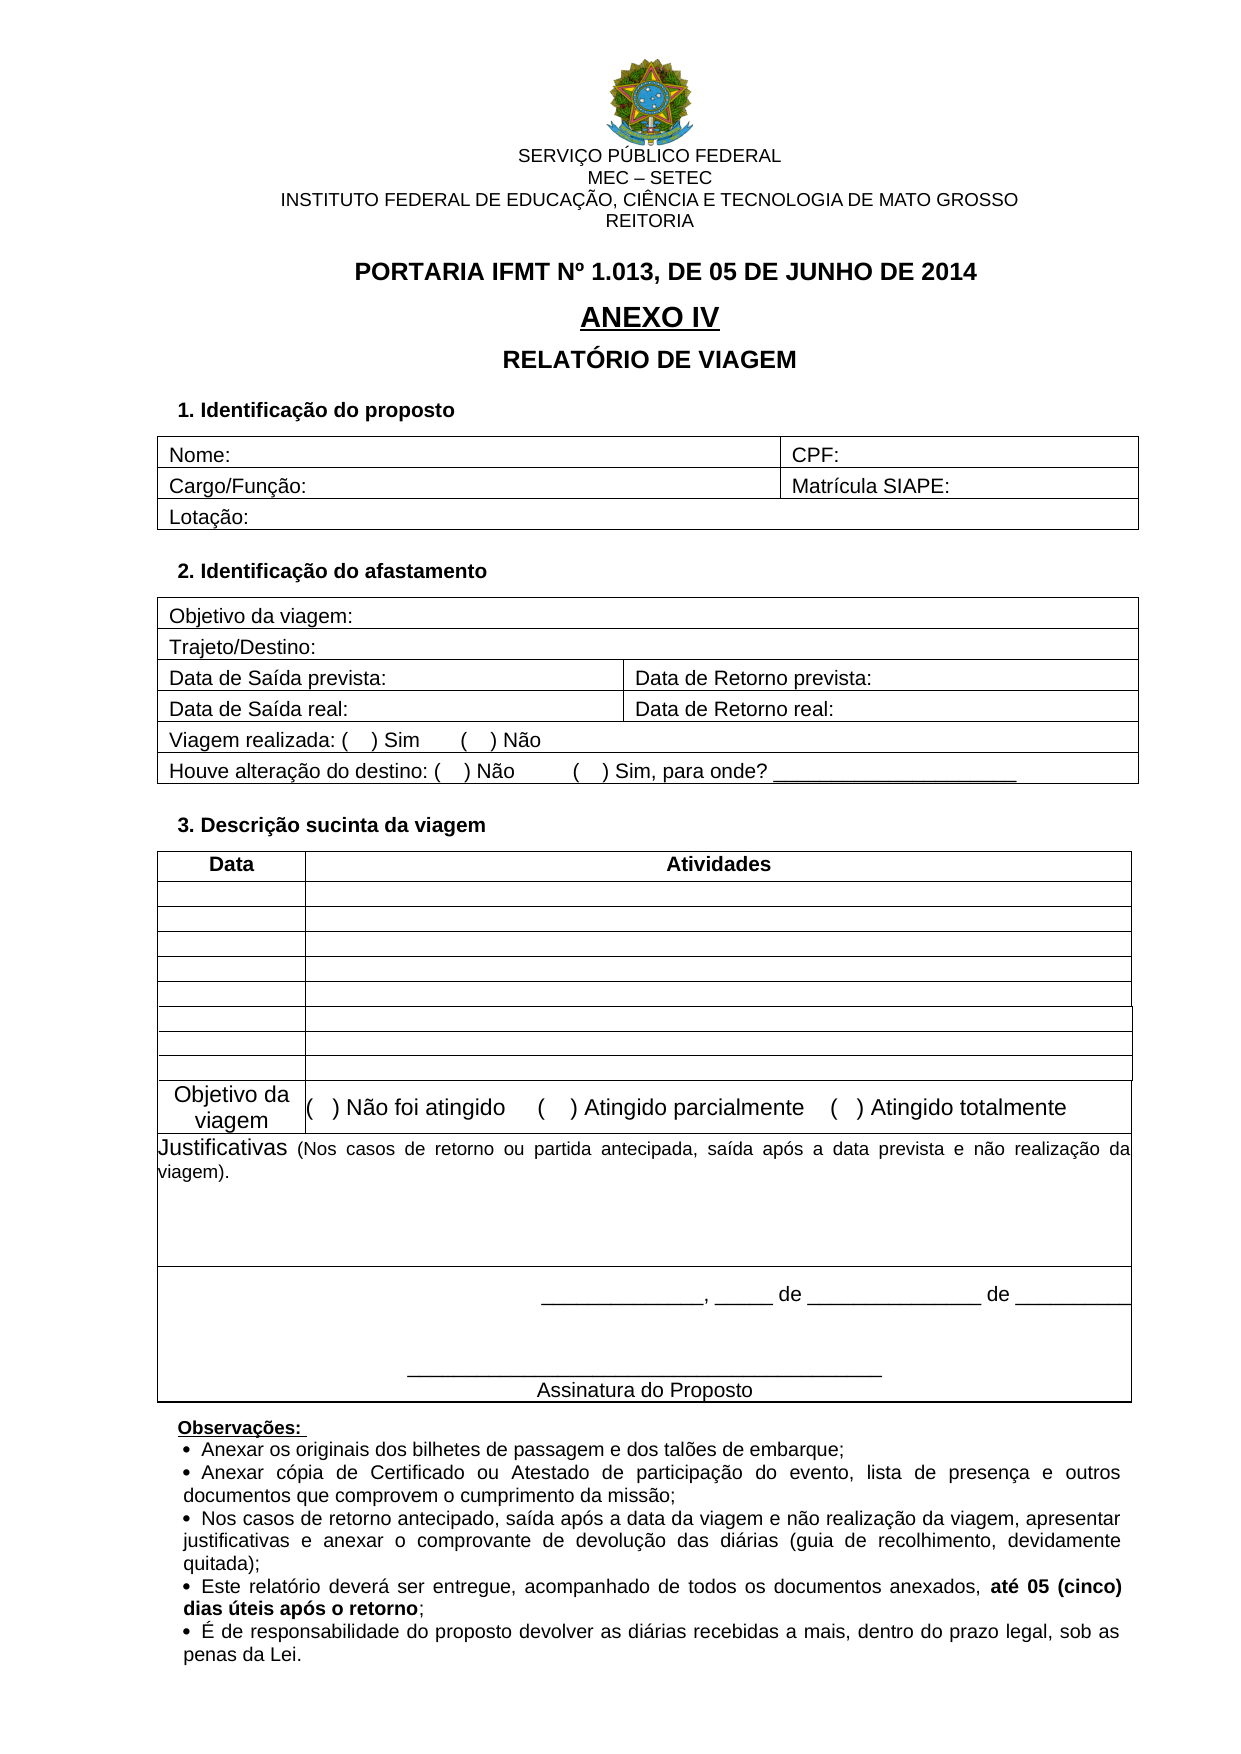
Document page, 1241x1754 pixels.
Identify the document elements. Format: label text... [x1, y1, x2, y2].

list Anexar cópia de Certificado ou Atestado de participação do evento, lista de presença e outros documentos que comprovem o cumprimento da missão; [183, 1461, 1122, 1506]
table_cell [158, 1032, 305, 1055]
table_cell [158, 932, 305, 956]
table_cell [306, 882, 1131, 906]
picture [606, 59, 693, 146]
table_cell [306, 982, 1131, 1006]
table_cell [1132, 931, 1136, 956]
table_header Data [158, 852, 305, 881]
table_cell Viagem realizada: ( ) Sim ( ) Não [158, 722, 1138, 752]
table_cell Data de Saída prevista: [158, 660, 623, 690]
text RELATÓRIO DE VIAGEM [177, 345, 1122, 374]
table_cell [1132, 1080, 1136, 1133]
list Anexar os originais dos bilhetes de passagem e dos talões de embarque; [183, 1438, 1122, 1461]
table_cell [158, 907, 305, 931]
text PORTARIA IFMT Nº 1.013, DE 05 DE JUNHO DE 2014 [177, 257, 1122, 285]
table_cell [306, 957, 1131, 981]
table_cell Justificativas (Nos casos de retorno ou partida antecipada, saída após a data prevista e não realização da viagem). [158, 1134, 1131, 1266]
table_header CPF: [781, 437, 1138, 467]
table_cell [1132, 956, 1136, 981]
table_cell Matrícula SIAPE: [781, 468, 1138, 498]
list Este relatório deverá ser entregue, acompanhado de todos os documentos anexados, até 05 (cinco) dias úteis após o retorno; [183, 1574, 1122, 1620]
table_cell Data de Retorno prevista: [624, 660, 1138, 690]
table_cell [306, 1007, 1132, 1031]
text 3. Descrição sucinta da viagem [177, 812, 1122, 836]
table_cell [158, 1007, 305, 1031]
table_cell [306, 907, 1131, 931]
table_cell [158, 1056, 305, 1079]
table_cell Data de Saída real: [158, 691, 623, 721]
text Observações: [177, 1417, 1122, 1438]
table_cell [306, 932, 1131, 956]
table_cell [1132, 906, 1136, 931]
table_cell Lotação: [158, 499, 1138, 529]
table_header Objetivo da viagem: [158, 598, 1138, 628]
text 2. Identificação do afastamento [177, 559, 1122, 583]
table_cell Data de Retorno real: [624, 691, 1138, 721]
table_cell Houve alteração do destino: ( ) Não ( ) Sim, para onde? _____________________ [158, 753, 1138, 783]
text ANEXO IV [177, 300, 1122, 333]
table_cell [1132, 1133, 1136, 1266]
table_cell [306, 1056, 1132, 1079]
list É de responsabilidade do proposto devolver as diárias recebidas a mais, dentro do prazo legal, sob as penas da Lei. [183, 1620, 1122, 1665]
table_cell [1132, 981, 1136, 1006]
table_cell ( ) Não foi atingido ( ) Atingido parcialmente ( ) Atingido totalmente [306, 1081, 1131, 1133]
text 1. Identificação do proposto [177, 398, 1122, 422]
table_cell [1132, 1266, 1136, 1401]
table_cell [306, 1032, 1132, 1055]
table_cell [158, 957, 305, 981]
table_cell Trajeto/Destino: [158, 629, 1138, 659]
table_cell [158, 982, 305, 1006]
table_cell [158, 882, 305, 906]
table_cell Cargo/Função: [158, 468, 780, 498]
table_header [1132, 851, 1136, 881]
table_cell ­______________, _____ de _______________ de __________ _________________________________________ Assinatura do Proposto [158, 1267, 1131, 1401]
table_header Nome: [158, 437, 780, 467]
table_cell [1132, 881, 1136, 906]
table_cell Objetivo da viagem [158, 1081, 305, 1133]
list Nos casos de retorno antecipado, saída após a data da viagem e não realização da viagem, apresentar justificativas e anexar o comprovante de devolução das diárias (guia de recolhimento, devidamente quitada); [183, 1506, 1122, 1574]
table_header Atividades [306, 852, 1131, 881]
